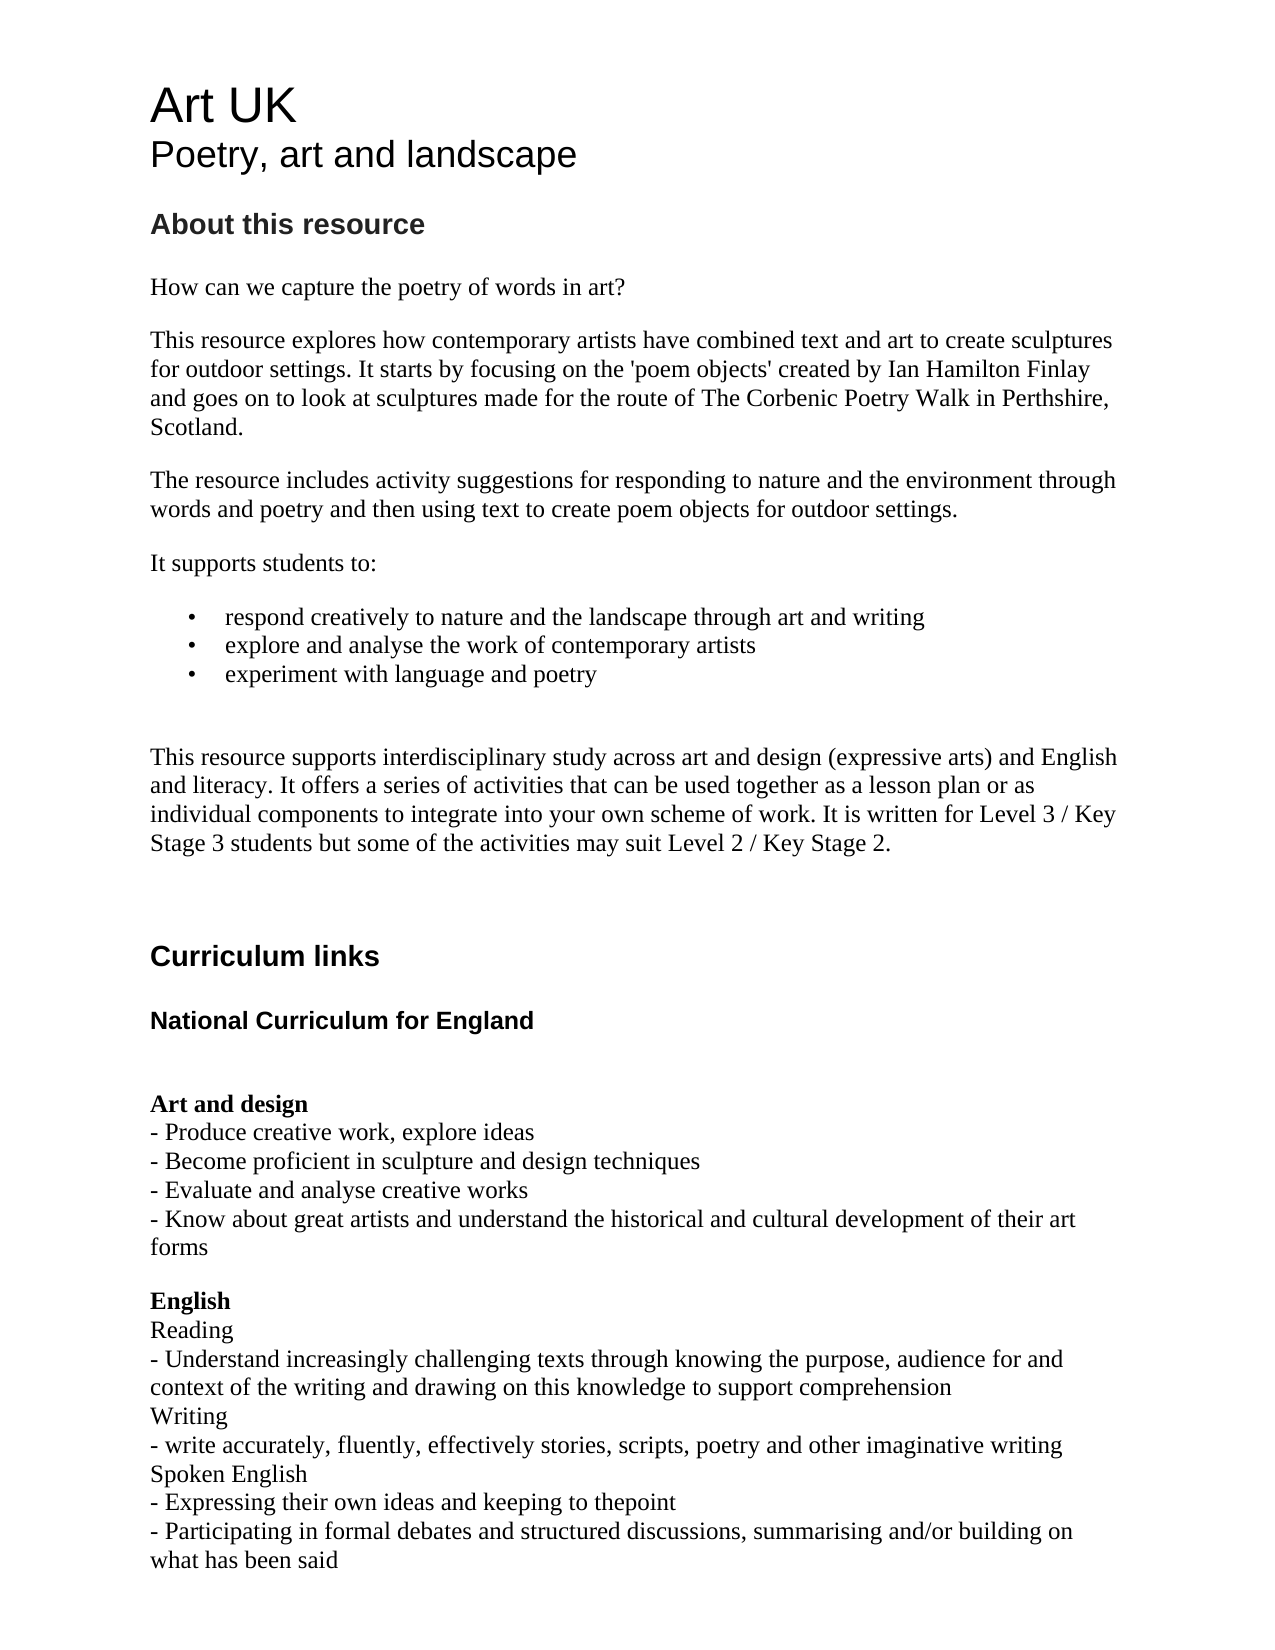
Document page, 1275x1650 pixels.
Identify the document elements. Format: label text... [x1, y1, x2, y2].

list experiment with language and poetry [187, 659, 1125, 688]
text English Reading - Understand increasingly challenging texts through knowing the purpose, audience for and context of the writing and drawing on this knowledge to support comprehension Writing - write accurately, fluently, effectively stories, scripts, poetry and other imaginative writing Spoken English - Expressing their own ideas and keeping to thepoint - Participating in formal debates and structured discussions, summarising and/or building on what has been said [150, 1286, 1125, 1574]
text National Curriculum for England [150, 1006, 1125, 1035]
list respond creatively to nature and the landscape through art and writing [187, 602, 1125, 630]
text Curriculum links [150, 939, 1125, 973]
text Poetry, art and landscape [150, 132, 1125, 176]
list explore and analyse the work of contemporary artists [187, 630, 1125, 659]
text Art and design - Produce creative work, explore ideas - Become proficient in sculpture and design techniques - Evaluate and analyse creative works - Know about great artists and understand the historical and cultural development of their art forms [150, 1089, 1125, 1261]
text The resource includes activity suggestions for responding to nature and the environment through words and poetry and then using text to create poem objects for outdoor settings. [150, 465, 1125, 523]
text About this resource [150, 207, 1125, 240]
text This resource supports interdisciplinary study across art and design (expressive arts) and English and literacy. It offers a series of activities that can be used together as a lesson plan or as individual components to integrate into your own scheme of work. It is written for Level 3 / Key Stage 3 students but some of the activities may suit Level 2 / Key Stage 2. [150, 742, 1125, 857]
text How can we capture the poetry of words in art? [150, 272, 1125, 300]
text It supports students to: [150, 548, 1125, 577]
text Art UK [150, 75, 1125, 132]
text This resource explores how contemporary artists have combined text and art to create sculptures for outdoor settings. It starts by focusing on the 'poem objects' created by Ian Hamilton Finlay and goes on to look at sculptures made for the route of The Corbenic Poetry Walk in Perthshire, Scotland. [150, 325, 1125, 440]
